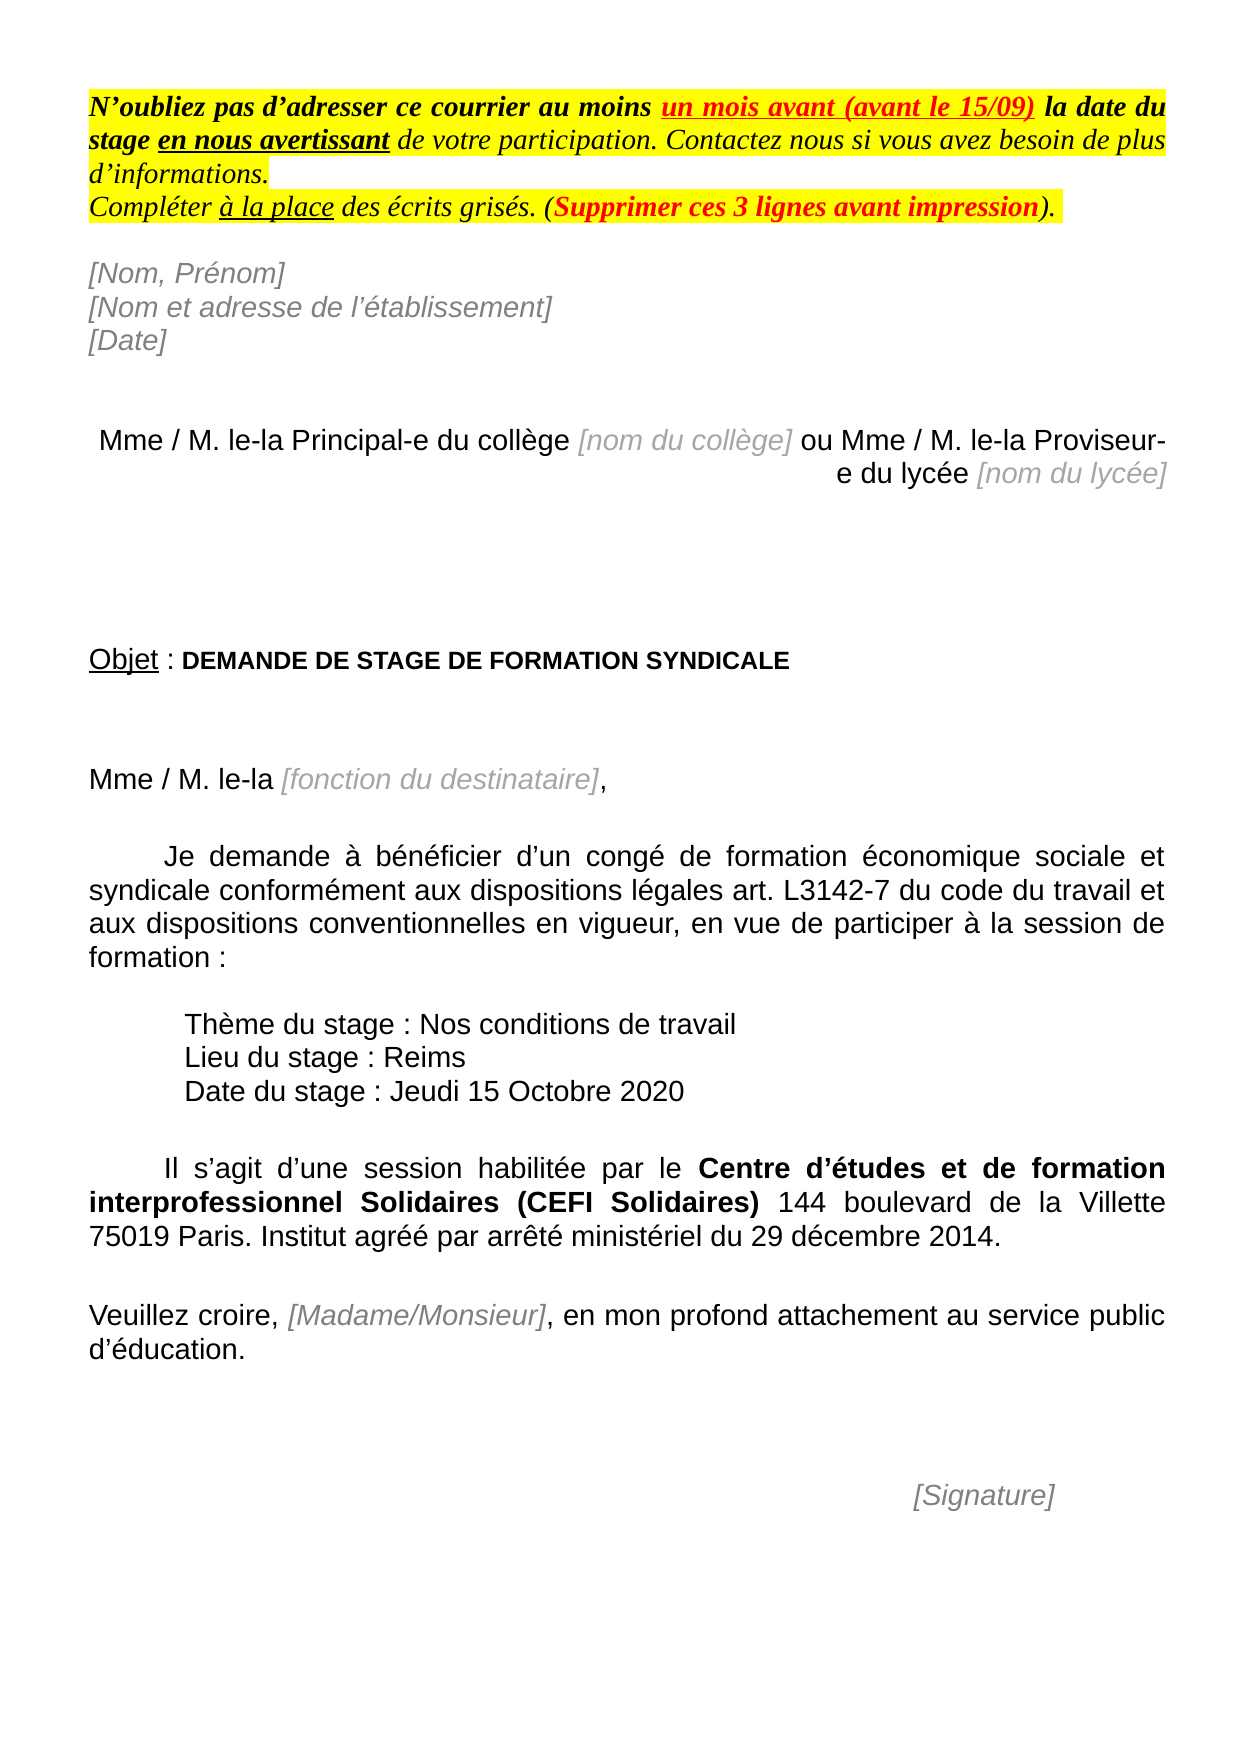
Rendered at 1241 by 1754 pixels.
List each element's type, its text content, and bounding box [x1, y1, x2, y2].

text [Signature] [839, 1478, 1167, 1512]
text Il s’agit d’une session habilitée par le Centre d’études et de formation interprofessionnel Solidaires (CEFI Solidaires) 144 boulevard de la Villette 75019 Paris. Institut agréé par arrêté ministériel du 29 décembre 2014. [89, 1152, 1167, 1252]
text Date du stage : Jeudi 15 Octobre 2020 [89, 1074, 1167, 1108]
text N’oubliez pas d’adresser ce courrier au moins un mois avant (avant le 15/09) la date du stage en nous avertissant de votre participation. Contactez nous si vous avez besoin de plus d’informations. [89, 89, 1167, 189]
text Mme / M. le-la [fonction du destinataire], [89, 762, 1167, 795]
subtitle Objet : DEMANDE DE STAGE DE FORMATION SYNDICALE [89, 642, 1167, 676]
text Lieu du stage : Reims [89, 1041, 1167, 1074]
text Mme / M. le-la Principal-e du collège [nom du collège] ou Mme / M. le-la Proviseur-e du lycée [nom du lycée] [89, 423, 1167, 490]
text [Nom, Prénom] [89, 256, 1167, 290]
text Veuillez croire, [Madame/Monsieur], en mon profond attachement au service public d’éducation. [89, 1298, 1167, 1365]
text [Date] [89, 323, 1167, 357]
text Compléter à la place des écrits grisés. (Supprimer ces 3 lignes avant impression). [89, 189, 1167, 223]
text [Nom et adresse de l’établissement] [89, 290, 1167, 323]
text Thème du stage : Nos conditions de travail [89, 1007, 1167, 1041]
text Je demande à bénéficier d’un congé de formation économique sociale et syndicale conformément aux dispositions légales art. L3142-7 du code du travail et aux dispositions conventionnelles en vigueur, en vue de participer à la session de formation : [89, 839, 1167, 973]
